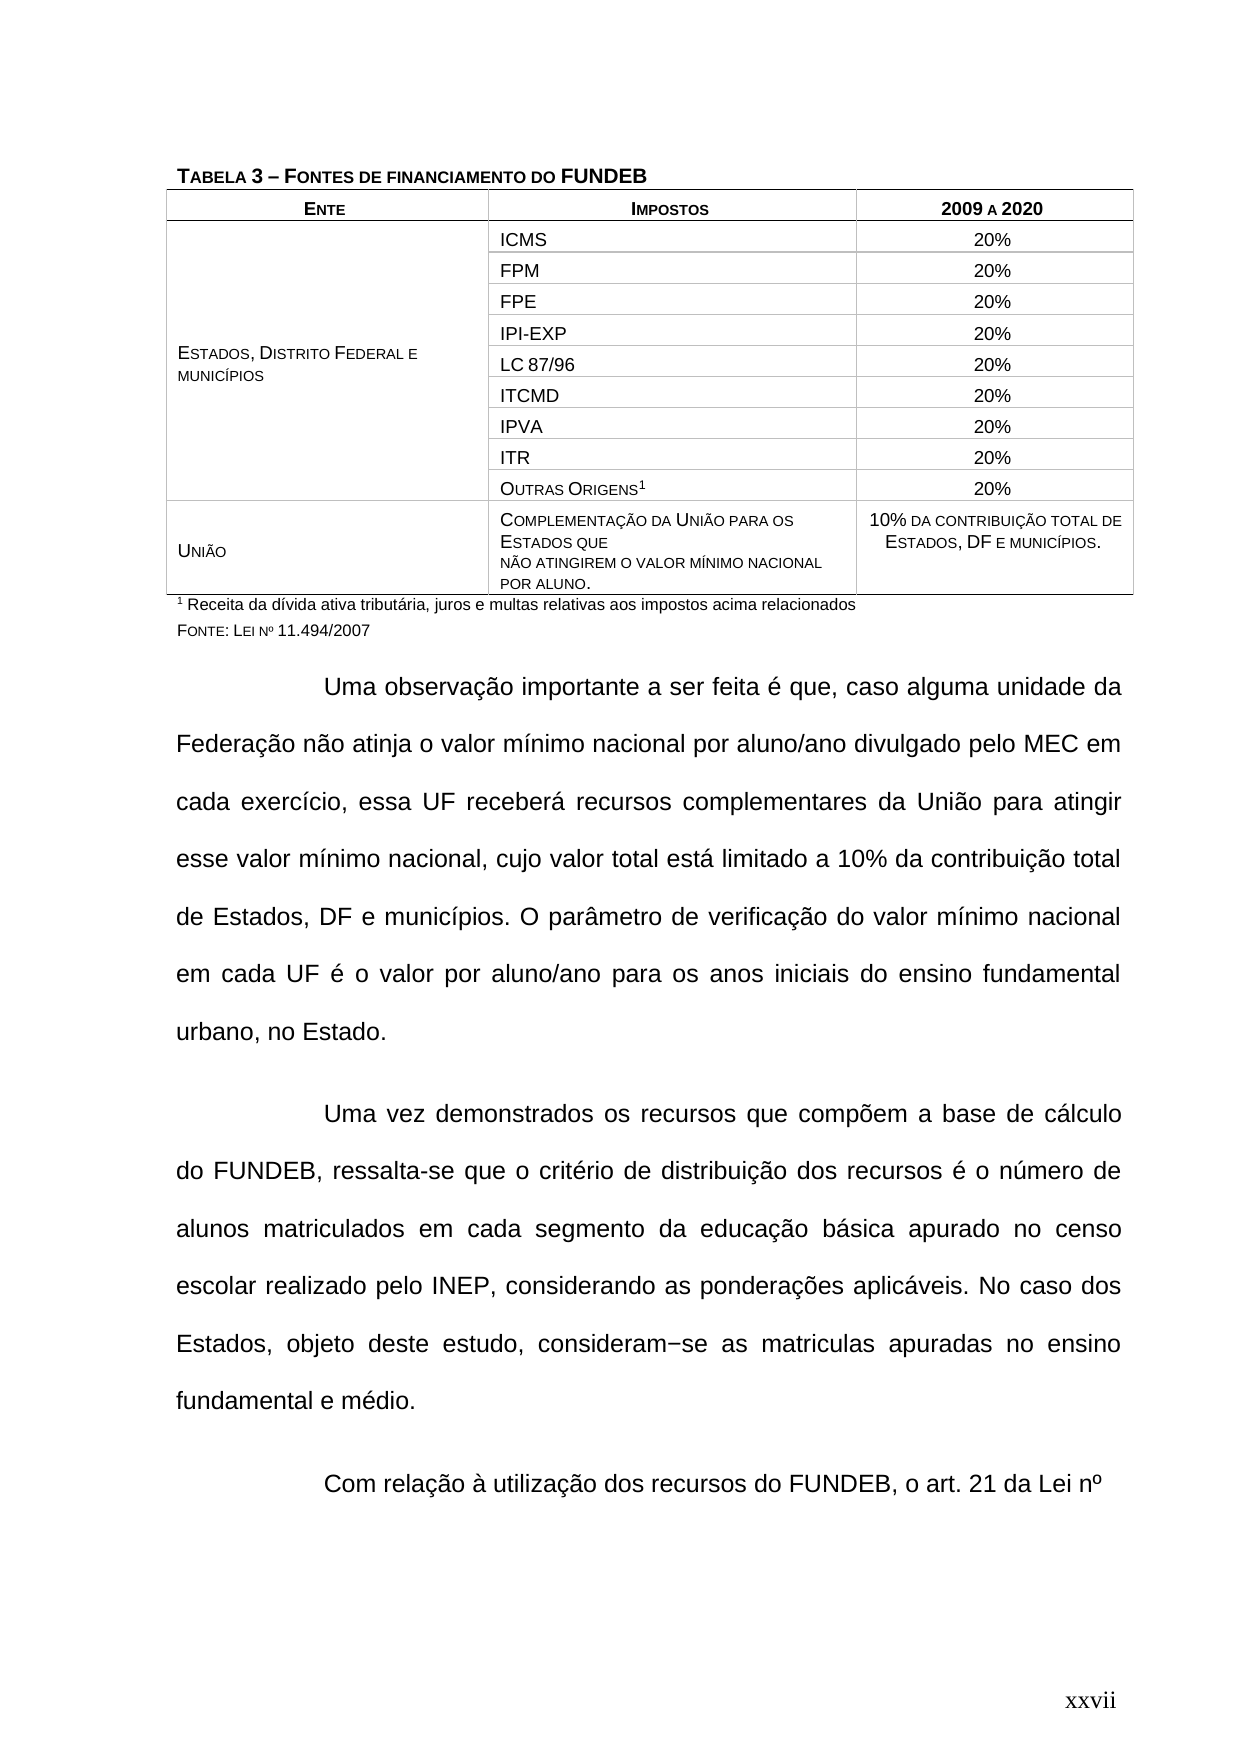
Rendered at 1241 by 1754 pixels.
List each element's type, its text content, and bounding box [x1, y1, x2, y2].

table_cell 20% [857, 439, 1133, 469]
table_cell 20% [857, 408, 1133, 438]
text Uma vez demonstrados os recursos que compõem a base de cálculo do FUNDEB, ressalta-se que o critério de distribuição dos recursos é o número de alunos matriculados em cada segmento da educação básica apurado no censo escolar realizado pelo INEP, considerando as ponderações aplicáveis. No caso dos Estados, objeto deste estudo, consideram−se as matriculas apuradas no ensino fundamental e médio. [176, 1099, 1123, 1415]
table_cell FPE [489, 284, 856, 313]
table_cell IPVA [489, 408, 856, 438]
table_header IMPOSTOS [489, 190, 856, 219]
subtitle TABELA 3 – FONTES DE FINANCIAMENTO DO FUNDEB [177, 164, 1129, 188]
table_cell ITCMD [489, 377, 856, 407]
table_cell ITR [489, 439, 856, 469]
text 1 Receita da dívida ativa tributária, juros e multas relativas aos impostos acima relacionados [177, 595, 1129, 614]
table_cell 20% [857, 221, 1133, 251]
table_cell UNIÃO [167, 501, 488, 594]
table_cell 20% [857, 377, 1133, 407]
table_cell ICMS [489, 221, 856, 251]
table_cell 20% [857, 346, 1133, 376]
table_cell FPM [489, 253, 856, 282]
table_cell COMPLEMENTAÇÃO DA UNIÃO PARA OS ESTADOS QUE NÃO ATINGIREM O VALOR MÍNIMO NACIONAL POR ALUNO. [489, 501, 856, 594]
table_cell 20% [857, 284, 1133, 313]
table_cell ESTADOS, DISTRITO FEDERAL E MUNICÍPIOS [167, 221, 488, 500]
table_cell 20% [857, 315, 1133, 344]
table_cell IPI-EXP [489, 315, 856, 344]
table_header 2009 A 2020 [857, 190, 1133, 219]
text Uma observação importante a ser feita é que, caso alguma unidade da Federação não atinja o valor mínimo nacional por aluno/ano divulgado pelo MEC em cada exercício, essa UF receberá recursos complementares da União para atingir esse valor mínimo nacional, cujo valor total está limitado a 10% da contribuição total de Estados, DF e municípios. O parâmetro de verificação do valor mínimo nacional em cada UF é o valor por aluno/ano para os anos iniciais do ensino fundamental urbano, no Estado. [176, 672, 1123, 1045]
table_cell 20% [857, 253, 1133, 282]
text Com relação à utilização dos recursos do FUNDEB, o art. 21 da Lei nº [176, 1468, 1123, 1497]
table_cell OUTRAS ORIGENS1 [489, 470, 856, 500]
table_cell 20% [857, 470, 1133, 500]
table_cell LC 87/96 [489, 346, 856, 376]
table_cell 10% DA CONTRIBUIÇÃO TOTAL DE ESTADOS, DF E MUNICÍPIOS. [857, 501, 1133, 594]
text FONTE: LEI Nº 11.494/2007 [177, 621, 1129, 640]
table_header ENTE [167, 190, 488, 219]
